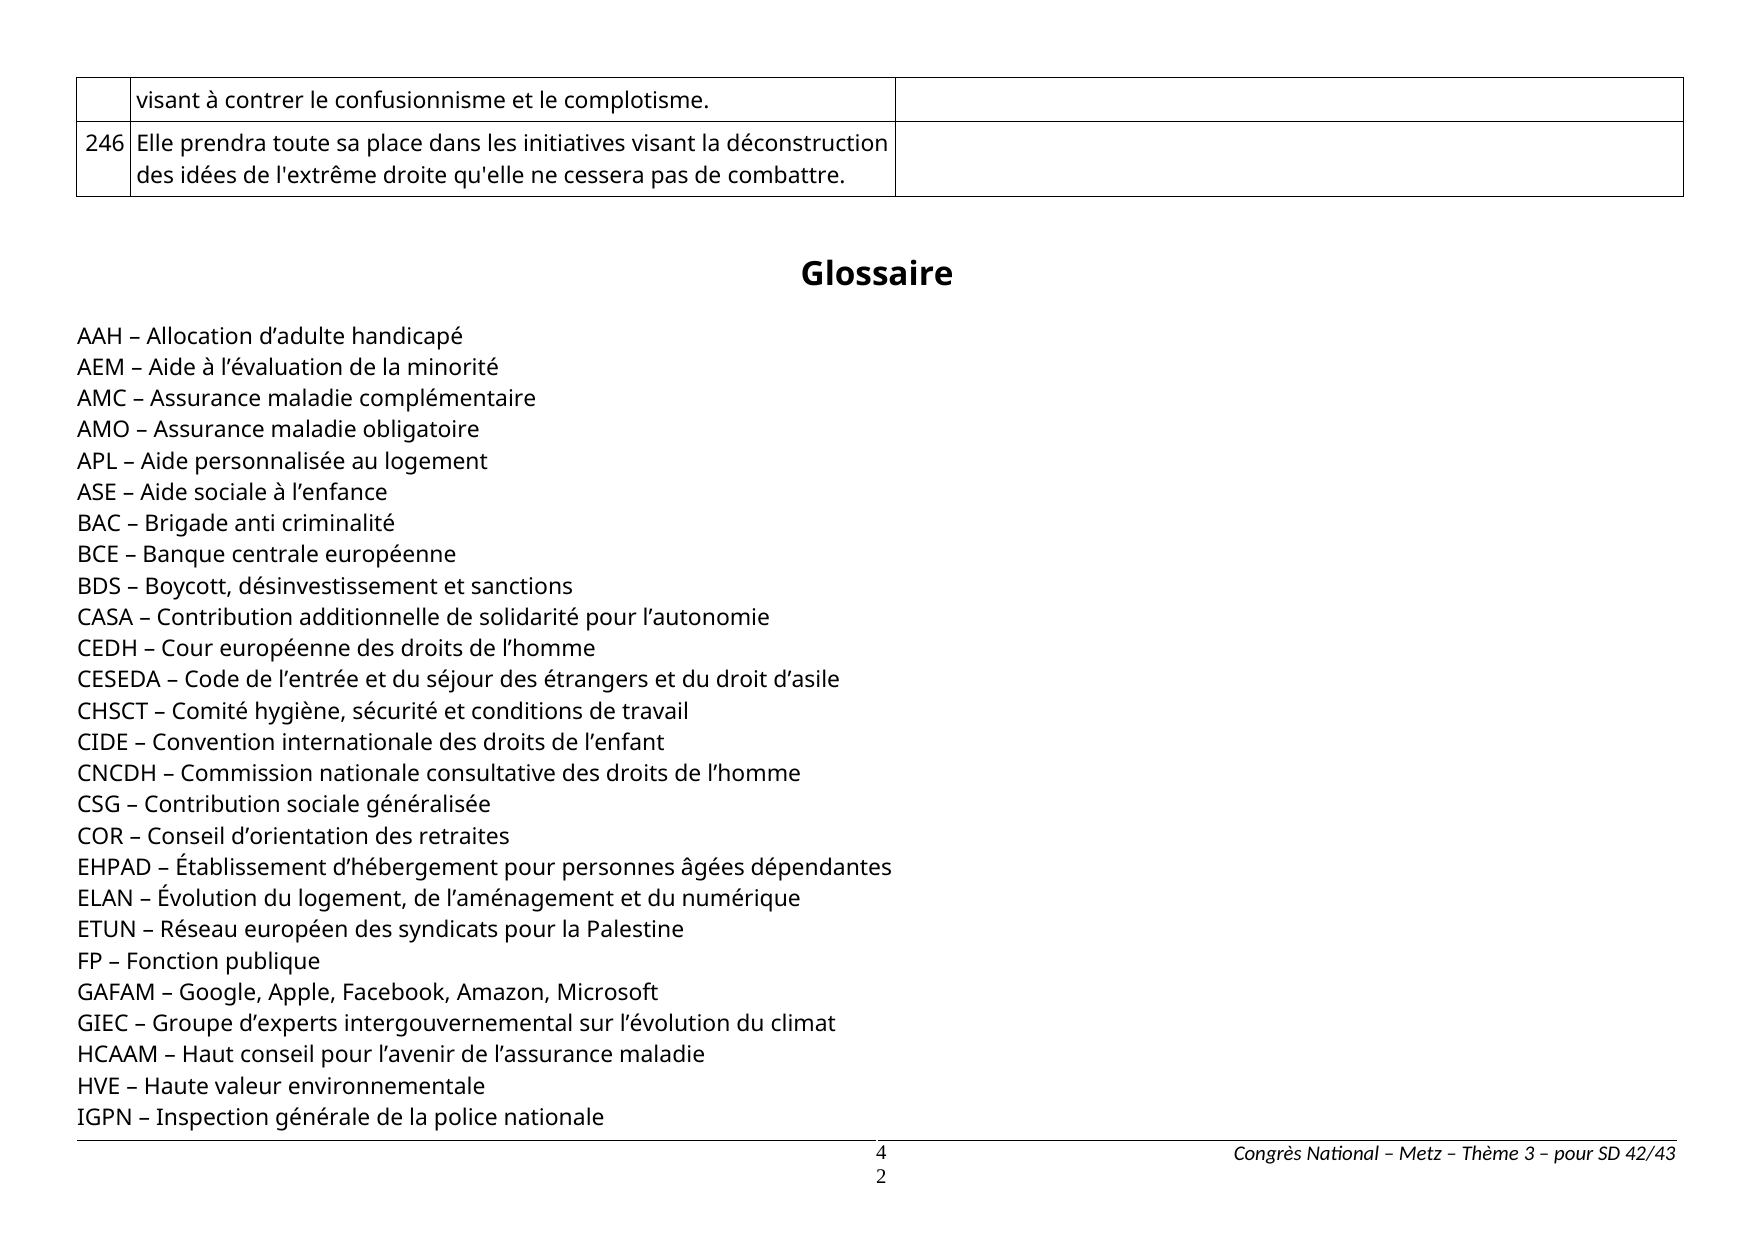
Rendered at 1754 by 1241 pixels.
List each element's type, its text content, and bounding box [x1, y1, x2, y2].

text CHSCT – Comité hygiène, sécurité et conditions de travail [77, 694, 1677, 726]
text Glossaire [77, 250, 1677, 296]
text ETUN – Réseau européen des syndicats pour la Palestine [77, 913, 1677, 944]
text HVE – Haute valeur environnementale [77, 1069, 1677, 1101]
table_cell [896, 122, 1683, 196]
text ASE – Aide sociale à l’enfance [77, 476, 1677, 507]
text BAC – Brigade anti criminalité [77, 507, 1677, 538]
text ELAN – Évolution du logement, de l’aménagement et du numérique [77, 882, 1677, 913]
text CASA – Contribution additionnelle de solidarité pour l’autonomie [77, 601, 1677, 632]
text AAH – Allocation d’adulte handicapé [77, 319, 1677, 351]
text FP – Fonction publique [77, 944, 1677, 976]
text AEM – Aide à l’évaluation de la minorité [77, 351, 1677, 382]
table_cell visant à contrer le confusionnisme et le complotisme. [131, 78, 895, 121]
text APL – Aide personnalisée au logement [77, 444, 1677, 476]
text CIDE – Convention internationale des droits de l’enfant [77, 726, 1677, 757]
text GIEC – Groupe d’experts intergouvernemental sur l’évolution du climat [77, 1007, 1677, 1038]
text CNCDH – Commission nationale consultative des droits de l’homme [77, 757, 1677, 788]
text AMO – Assurance maladie obligatoire [77, 413, 1677, 444]
text CSG – Contribution sociale généralisée [77, 788, 1677, 819]
text EHPAD – Établissement d’hébergement pour personnes âgées dépendantes [77, 851, 1677, 882]
table_cell [77, 78, 130, 121]
table_cell [896, 78, 1683, 121]
text BDS – Boycott, désinvestissement et sanctions [77, 569, 1677, 601]
text AMC – Assurance maladie complémentaire [77, 382, 1677, 413]
text CESEDA – Code de l’entrée et du séjour des étrangers et du droit d’asile [77, 663, 1677, 694]
text IGPN – Inspection générale de la police nationale [77, 1101, 1677, 1132]
text CEDH – Cour européenne des droits de l’homme [77, 632, 1677, 663]
text COR – Conseil d’orientation des retraites [77, 819, 1677, 851]
table_cell Elle prendra toute sa place dans les initiatives visant la déconstruction des idées de l'extrême droite qu'elle ne cessera pas de combattre. [131, 122, 895, 196]
text HCAAM – Haut conseil pour l’avenir de l’assurance maladie [77, 1038, 1677, 1069]
text BCE – Banque centrale européenne [77, 538, 1677, 569]
table_cell 246 [77, 122, 130, 196]
text GAFAM – Google, Apple, Facebook, Amazon, Microsoft [77, 976, 1677, 1007]
